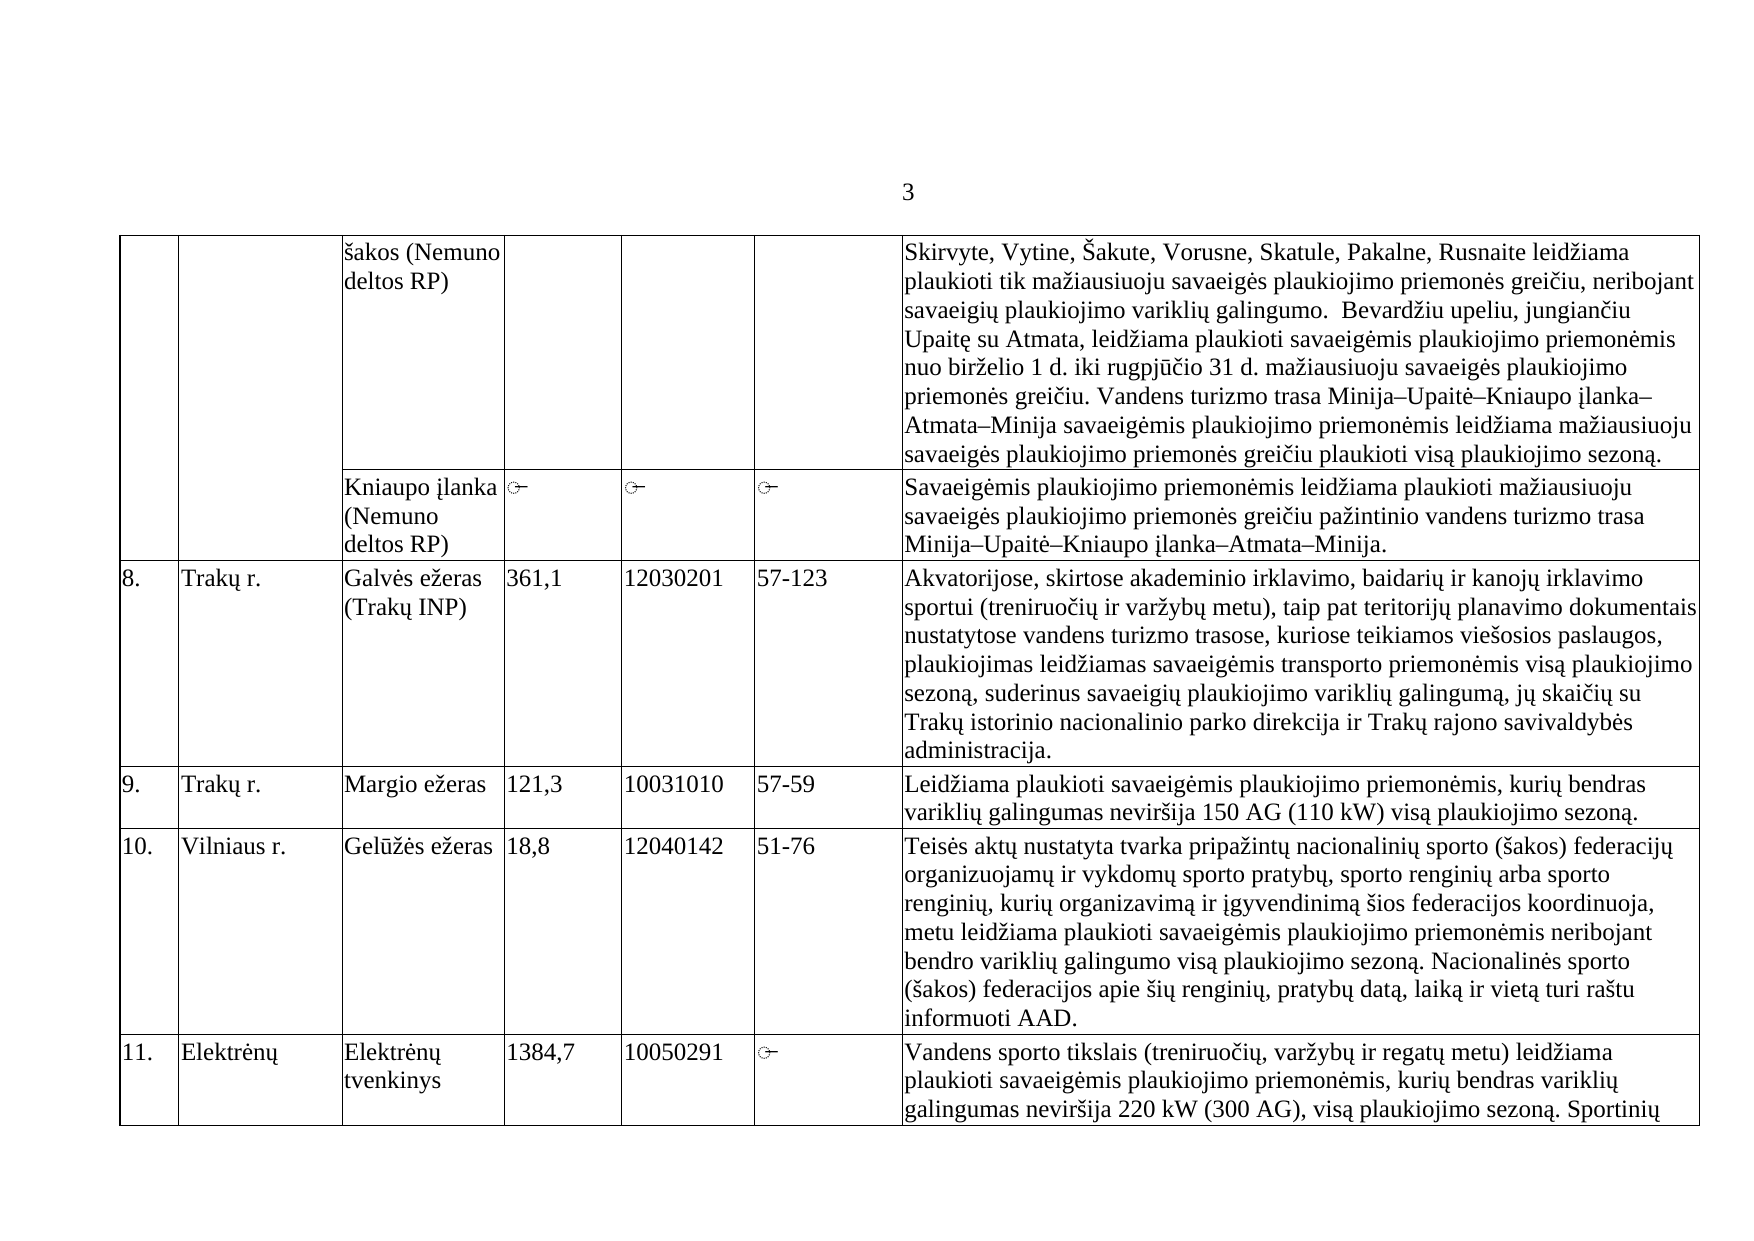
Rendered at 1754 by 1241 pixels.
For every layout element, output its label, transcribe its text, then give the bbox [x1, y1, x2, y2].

table_cell 9. [121, 767, 178, 828]
table_cell Kniaupo įlanka (Nemuno deltos RP) [343, 470, 504, 560]
table_cell ̶ [755, 470, 902, 560]
table_cell ̶ [622, 470, 754, 560]
table_cell Galvės ežeras (Trakų INP) [343, 561, 504, 766]
table_cell Trakų r. [179, 561, 342, 766]
table_cell 12030201 [622, 561, 754, 766]
table_cell 1384,7 [505, 1035, 621, 1125]
table_cell Teisės aktų nustatyta tvarka pripažintų nacionalinių sporto (šakos) federacijų organizuojamų ir vykdomų sporto pratybų, sporto renginių arba sporto renginių, kurių organizavimą ir įgyvendinimą šios federacijos koordinuoja, metu leidžiama plaukioti savaeigėmis plaukiojimo priemonėmis neribojant bendro variklių galingumo visą plaukiojimo sezoną. Nacionalinės sporto (šakos) federacijos apie šių renginių, pratybų datą, laiką ir vietą turi raštu informuoti AAD. [903, 829, 1699, 1034]
table_cell Trakų r. [179, 767, 342, 828]
table_cell 8. [121, 561, 178, 766]
table_cell Elektrėnų tvenkinys [343, 1035, 504, 1125]
table_cell 57-123 [755, 561, 902, 766]
table_cell ̶ [755, 236, 902, 469]
table_cell 11. [121, 1035, 178, 1125]
table_cell Vilniaus r. [179, 829, 342, 1034]
table_cell 57-59 [755, 767, 902, 828]
table_cell Elektrėnų [179, 1035, 342, 1125]
table_cell 10050291 [622, 1035, 754, 1125]
table_cell Leidžiama plaukioti savaeigėmis plaukiojimo priemonėmis, kurių bendras variklių galingumas neviršija 150 AG (110 kW) visą plaukiojimo sezoną. [903, 767, 1699, 828]
table_cell Akvatorijose, skirtose akademinio irklavimo, baidarių ir kanojų irklavimo sportui (treniruočių ir varžybų metu), taip pat teritorijų planavimo dokumentais nustatytose vandens turizmo trasose, kuriose teikiamos viešosios paslaugos, plaukiojimas leidžiamas savaeigėmis transporto priemonėmis visą plaukiojimo sezoną, suderinus savaeigių plaukiojimo variklių galingumą, jų skaičių su Trakų istorinio nacionalinio parko direkcija ir Trakų rajono savivaldybės administracija. [903, 561, 1699, 766]
table_cell 361,1 [505, 561, 621, 766]
table_cell šakos (Nemuno deltos RP) [343, 236, 504, 469]
table_cell Gelūžės ežeras [343, 829, 504, 1034]
table_cell 10031010 [622, 767, 754, 828]
table_cell ̶ [622, 236, 754, 469]
table_cell 51-76 [755, 829, 902, 1034]
table_cell ̶ [755, 1035, 902, 1125]
table_cell 121,3 [505, 767, 621, 828]
table_cell Savaeigėmis plaukiojimo priemonėmis leidžiama plaukioti mažiausiuoju savaeigės plaukiojimo priemonės greičiu pažintinio vandens turizmo trasa Minija–Upaitė–Kniaupo įlanka–Atmata–Minija. [903, 470, 1699, 560]
table_cell 18,8 [505, 829, 621, 1034]
table_cell Skirvyte, Vytine, Šakute, Vorusne, Skatule, Pakalne, Rusnaite leidžiama plaukioti tik mažiausiuoju savaeigės plaukiojimo priemonės greičiu, neribojant savaeigių plaukiojimo variklių galingumo. Bevardžiu upeliu, jungiančiu Upaitę su Atmata, leidžiama plaukioti savaeigėmis plaukiojimo priemonėmis nuo birželio 1 d. iki rugpjūčio 31 d. mažiausiuoju savaeigės plaukiojimo priemonės greičiu. Vandens turizmo trasa Minija–Upaitė–Kniaupo įlanka–Atmata–Minija savaeigėmis plaukiojimo priemonėmis leidžiama mažiausiuoju savaeigės plaukiojimo priemonės greičiu plaukioti visą plaukiojimo sezoną. [903, 236, 1699, 469]
table_cell ̶ [505, 470, 621, 560]
table_cell Margio ežeras [343, 767, 504, 828]
table_cell ̶ [505, 236, 621, 469]
table_cell 12040142 [622, 829, 754, 1034]
table_cell Vandens sporto tikslais (treniruočių, varžybų ir regatų metu) leidžiama plaukioti savaeigėmis plaukiojimo priemonėmis, kurių bendras variklių galingumas neviršija 220 kW (300 AG), visą plaukiojimo sezoną. Sportinių [903, 1035, 1699, 1125]
table_cell 10. [121, 829, 178, 1034]
table_cell [179, 236, 342, 560]
table_cell [121, 236, 178, 560]
